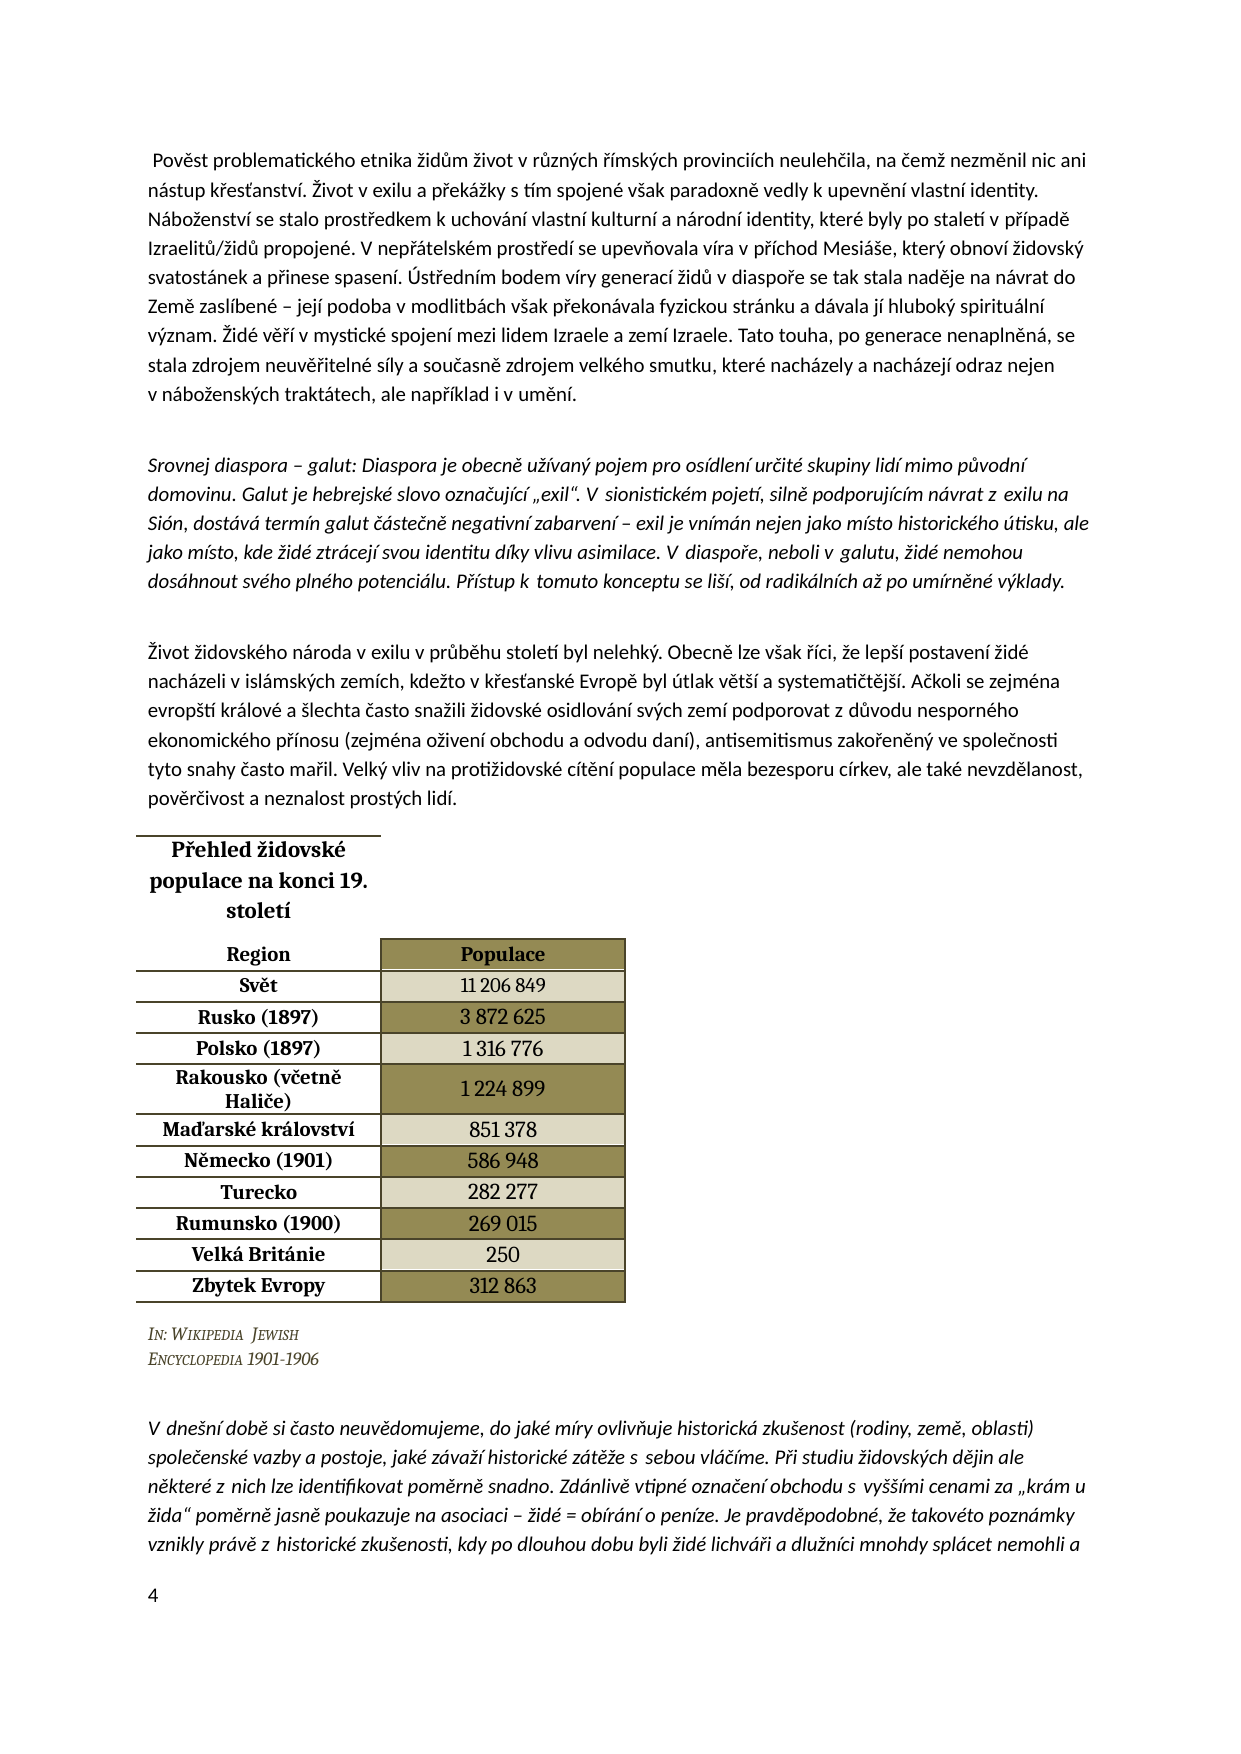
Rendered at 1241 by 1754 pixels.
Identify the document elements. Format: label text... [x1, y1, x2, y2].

text Pověst problematického etnika židům život v různých římských provinciích neulehčila, na čemž nezměnil nic ani nástup křesťanství. Život v exilu a překážky s tím spojené však paradoxně vedly k upevnění vlastní identity. Náboženství se stalo prostředkem k uchování vlastní kulturní a národní identity, které byly po staletí v případě Izraelitů/židů propojené. V nepřátelském prostředí se upevňovala víra v příchod Mesiáše, který obnoví židovský svatostánek a přinese spasení. Ústředním bodem víry generací židů v diaspoře se tak stala naděje na návrat do Země zaslíbené – její podoba v modlitbách však překonávala fyzickou stránku a dávala jí hluboký spirituální význam. Židé věří v mystické spojení mezi lidem Izraele a zemí Izraele. Tato touha, po generace nenaplněná, se stala zdrojem neuvěřitelné síly a současně zdrojem velkého smutku, které nacházely a nacházejí odraz nejen v náboženských traktátech, ale například i v umění. [148, 148, 1093, 406]
table_cell Rumunsko (1900) [136, 1209, 380, 1238]
text Život židovského národa v exilu v průběhu století byl nelehký. Obecně lze však říci, že lepší postavení židé nacházeli v islámských zemích, kdežto v křesťanské Evropě byl útlak větší a systematičtější. Ačkoli se zejména evropští králové a šlechta často snažili židovské osidlování svých zemí podporovat z důvodu nesporného ekonomického přínosu (zejména oživení obchodu a odvodu daní), antisemitismus zakořeněný ve společnosti tyto snahy často mařil. Velký vliv na protižidovské cítění populace měla bezesporu církev, ale také nevzdělanost, pověrčivost a neznalost prostých lidí. [148, 639, 1093, 811]
table_cell 1 316 776 [382, 1034, 624, 1063]
table_cell Rakousko (včetně Haliče) [136, 1065, 380, 1113]
table_cell Německo (1901) [136, 1147, 380, 1176]
table_cell 11 206 849 [382, 972, 624, 1001]
table_cell 1 224 899 [382, 1065, 624, 1113]
table_cell Turecko [136, 1178, 380, 1207]
table_cell Maďarské království [136, 1115, 380, 1144]
text V dnešní době si často neuvědomujeme, do jaké míry ovlivňuje historická zkušenost (rodiny, země, oblasti) společenské vazby a postoje, jaké závaží historické zátěže s sebou vláčíme. Při studiu židovských dějin ale některé z nich lze identifikovat poměrně snadno. Zdánlivě vtipné označení obchodu s vyššími cenami za „krám u žida“ poměrně jasně poukazuje na asociaci – židé = obírání o peníze. Je pravděpodobné, že takovéto poznámky vznikly právě z historické zkušenosti, kdy po dlouhou dobu byli židé lichváři a dlužníci mnohdy splácet nemohli a [148, 1415, 1093, 1557]
table_cell 269 015 [382, 1209, 624, 1238]
table_cell 282 277 [382, 1178, 624, 1207]
text Srovnej diaspora – galut: Diaspora je obecně užívaný pojem pro osídlení určité skupiny lidí mimo původní domovinu. Galut je hebrejské slovo označující „exil“. V sionistickém pojetí, silně podporujícím návrat z exilu na Sión, dostává termín galut částečně negativní zabarvení – exil je vnímán nejen jako místo historického útisku, ale jako místo, kde židé ztrácejí svou identitu díky vlivu asimilace. V diaspoře, neboli v galutu, židé nemohou dosáhnout svého plného potenciálu. Přístup k tomuto konceptu se liší, od radikálních až po umírněné výklady. [148, 452, 1093, 594]
table_cell Rusko (1897) [136, 1003, 380, 1032]
table_header [381, 835, 625, 938]
table_cell Svět [136, 972, 380, 1001]
table_cell In: Wikipedia Jewish Encyclopedia 1901-1906 [136, 1303, 381, 1394]
table_cell Polsko (1897) [136, 1034, 380, 1063]
table_cell [381, 1303, 625, 1394]
table_cell Populace [382, 940, 624, 969]
table_cell 851 378 [382, 1115, 624, 1144]
table_cell Velká Británie [136, 1240, 380, 1269]
table_cell 586 948 [382, 1147, 624, 1176]
table_cell 250 [382, 1240, 624, 1269]
table_header Přehled židovské populace na konci 19. století [136, 837, 381, 938]
table_cell 312 863 [382, 1272, 624, 1301]
table_cell Zbytek Evropy [136, 1272, 380, 1301]
table_cell 3 872 625 [382, 1003, 624, 1032]
table_cell Region [136, 938, 380, 969]
